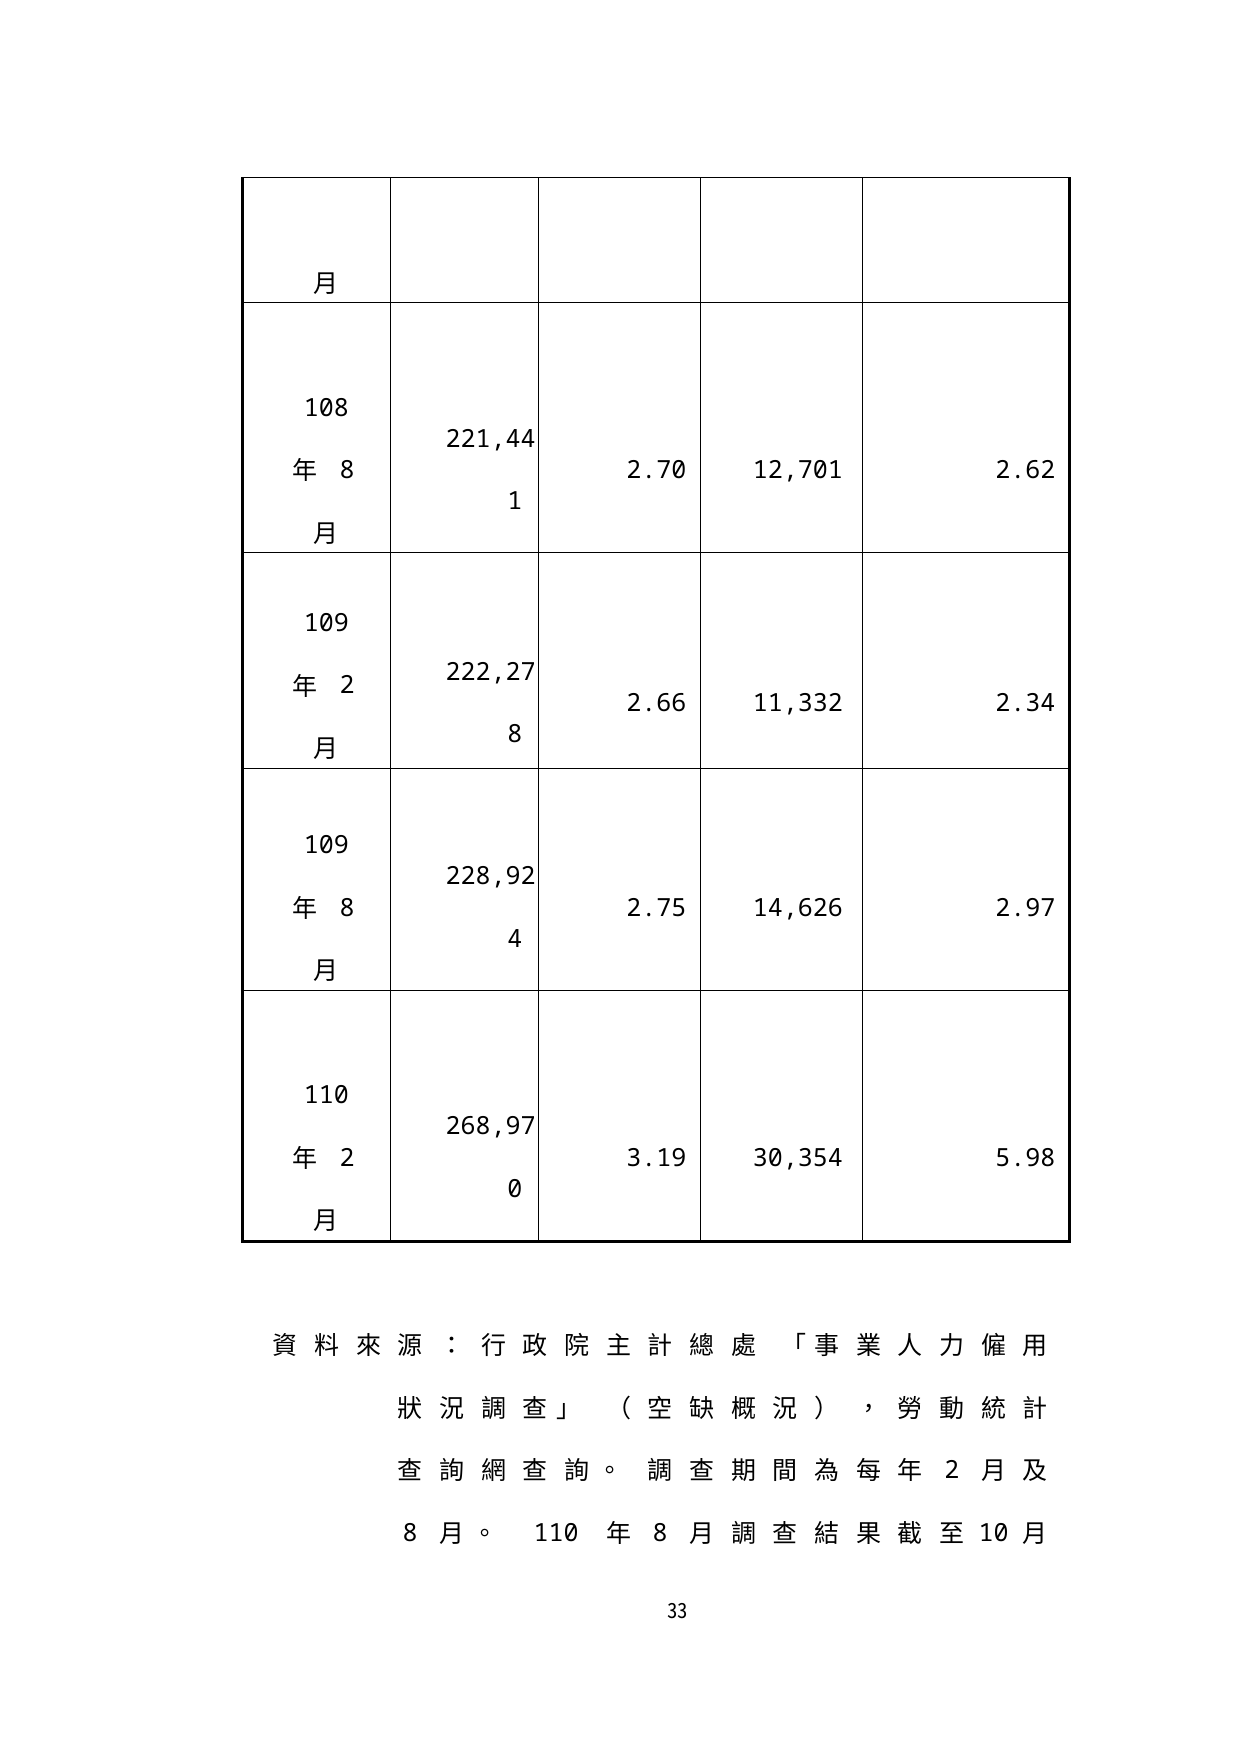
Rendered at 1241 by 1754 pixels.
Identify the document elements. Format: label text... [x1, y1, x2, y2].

table_cell [863, 178, 1068, 302]
text 資料來源：行政院主計總處「事業人力僱用狀況調查」（空缺概況），勞動統計查詢網查詢。調查期間為每年2月及8月。110年8月調查結果截至10月 [240, 1302, 1056, 1552]
table_cell 2.70 [539, 303, 700, 552]
table_cell 2.66 [539, 553, 700, 767]
table_cell 228,924 [391, 769, 538, 990]
table_cell 110年2月 [244, 991, 390, 1240]
table_cell 2.62 [863, 303, 1068, 552]
table_cell [701, 178, 862, 302]
table_cell 108年8月 [244, 303, 390, 552]
table_cell 222,278 [391, 553, 538, 767]
table_cell 11,332 [701, 553, 862, 767]
table_cell 月 [244, 178, 390, 302]
table_cell 2.34 [863, 553, 1068, 767]
table_cell 3.19 [539, 991, 700, 1240]
table_cell 109年8月 [244, 769, 390, 990]
table_cell 268,970 [391, 991, 538, 1240]
table_cell 12,701 [701, 303, 862, 552]
table_cell 2.97 [863, 769, 1068, 990]
table_cell 14,626 [701, 769, 862, 990]
table_cell 109年2月 [244, 553, 390, 767]
table_cell 221,441 [391, 303, 538, 552]
table_cell [391, 178, 538, 302]
table_cell [539, 178, 700, 302]
table_cell 5.98 [863, 991, 1068, 1240]
table_cell 30,354 [701, 991, 862, 1240]
table_cell 2.75 [539, 769, 700, 990]
